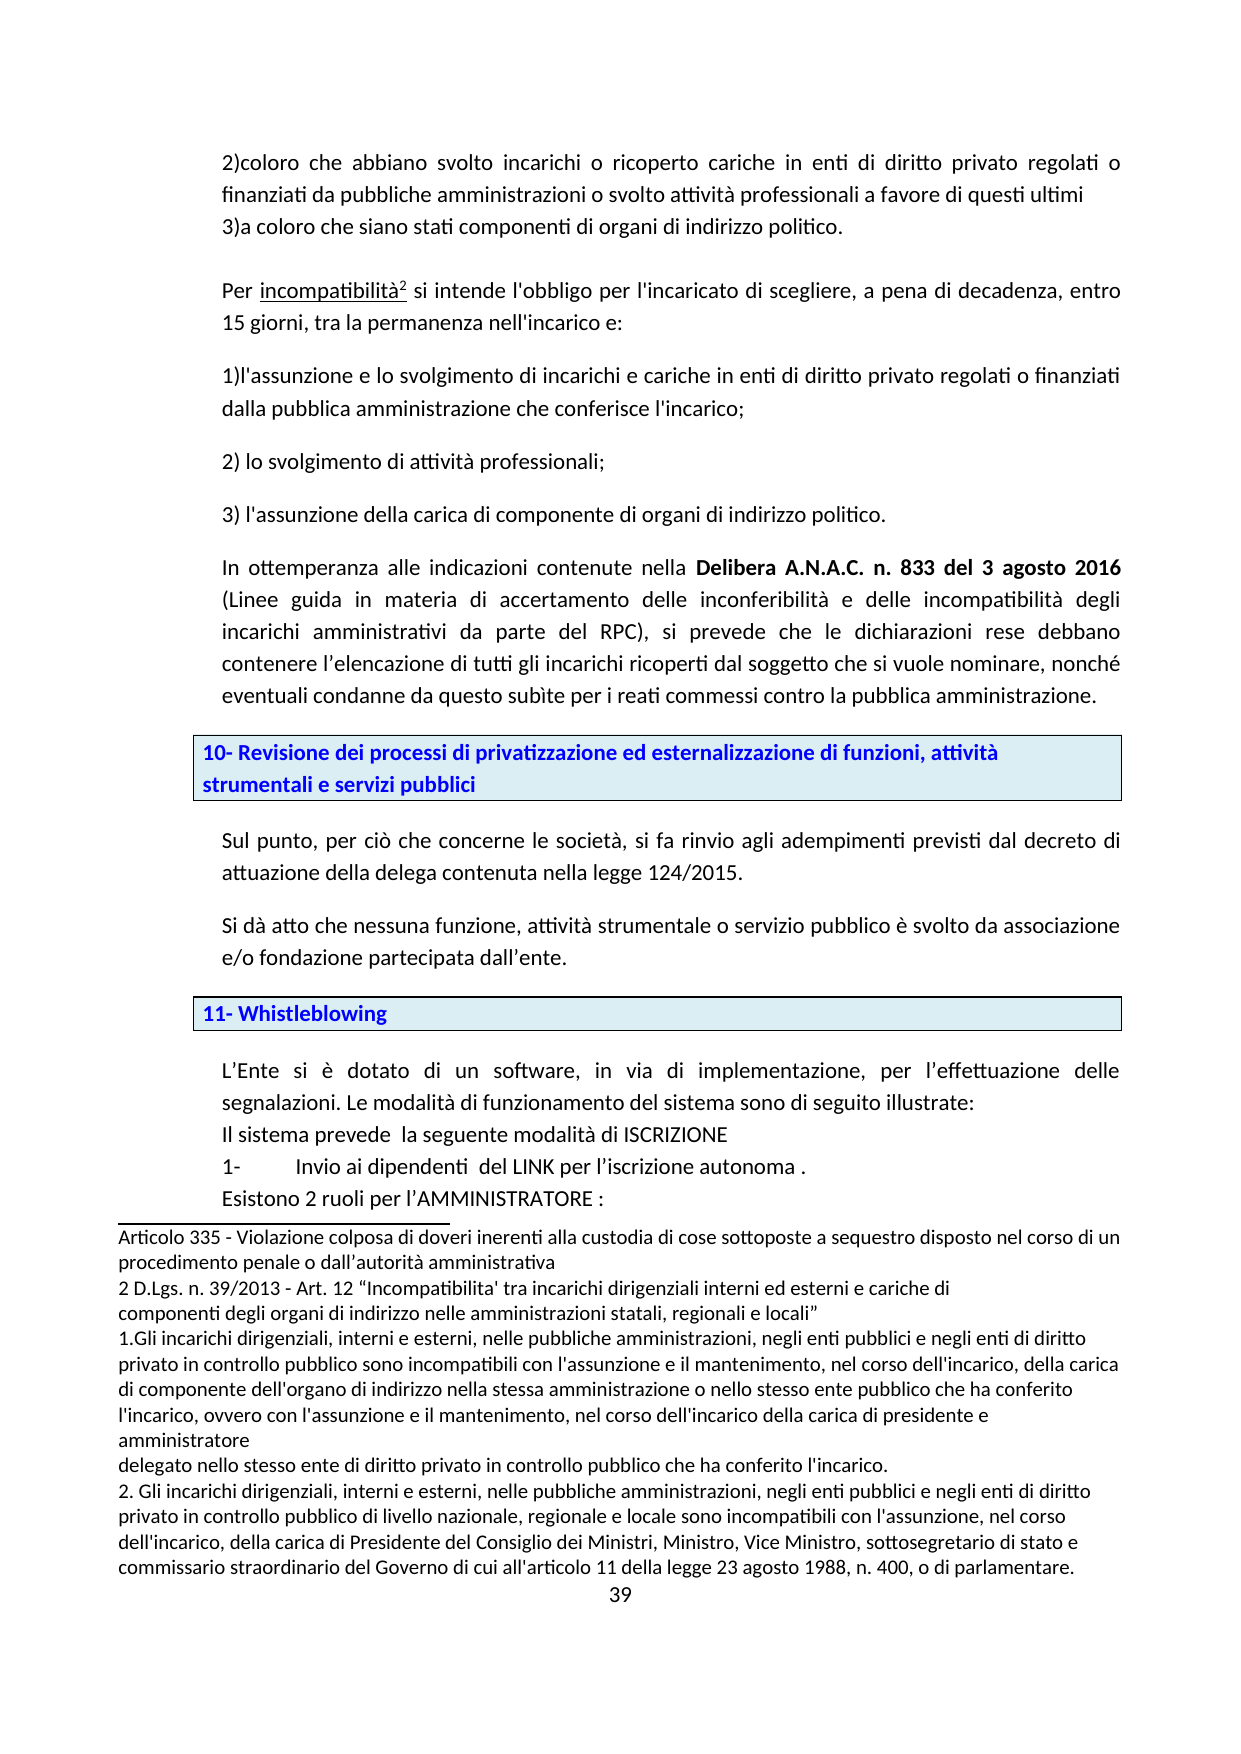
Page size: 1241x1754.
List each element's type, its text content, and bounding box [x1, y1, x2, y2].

text di componente dell'organo di indirizzo nella stessa amministrazione o nello stesso ente pubblico che ha conferito [118, 1376, 1122, 1402]
text privato in controllo pubblico di livello nazionale, regionale e locale sono incompatibili con l'assunzione, nel corso [118, 1503, 1122, 1529]
text l'incarico, ovvero con l'assunzione e il mantenimento, nel corso dell'incarico della carica di presidente e amministratore [118, 1402, 1122, 1453]
text 11- Whistleblowing [194, 998, 1121, 1030]
text Sul punto, per ciò che concerne le società, si fa rinvio agli adempimenti previsti dal decreto di attuazione della delega contenuta nella legge 124/2015. [222, 826, 1122, 886]
text L’Ente si è dotato di un software, in via di implementazione, per l’effettuazione delle segnalazioni. Le modalità di funzionamento del sistema sono di seguito illustrate: [222, 1056, 1122, 1116]
text Si dà atto che nessuna funzione, attività strumentale o servizio pubblico è svolto da associazione e/o fondazione partecipata dall’ente. [222, 911, 1122, 971]
text 1)l'assunzione e lo svolgimento di incarichi e cariche in enti di diritto privato regolati o finanziati dalla pubblica amministrazione che conferisce l'incarico; [222, 362, 1122, 422]
text Esistono 2 ruoli per l’AMMINISTRATORE : [222, 1184, 1122, 1212]
text privato in controllo pubblico sono incompatibili con l'assunzione e il mantenimento, nel corso dell'incarico, della carica [118, 1351, 1122, 1376]
text Articolo 335 - Violazione colposa di doveri inerenti alla custodia di cose sottoposte a sequestro disposto nel corso di un procedimento penale o dall’autorità amministrativa [118, 1224, 1122, 1275]
text dell'incarico, della carica di Presidente del Consiglio dei Ministri, Ministro, Vice Ministro, sottosegretario di stato e [118, 1529, 1122, 1554]
text commissario straordinario del Governo di cui all'articolo 11 della legge 23 agosto 1988, n. 400, o di parlamentare. [118, 1554, 1122, 1580]
text 10- Revisione dei processi di privatizzazione ed esternalizzazione di funzioni, attività strumentali e servizi pubblici [194, 736, 1121, 800]
text Il sistema prevede la seguente modalità di ISCRIZIONE [222, 1120, 1122, 1148]
text D.Lgs. n. 39/2013 - Art. 12 “Incompatibilita' tra incarichi dirigenziali interni ed esterni e cariche di [118, 1275, 1122, 1300]
text 3) l'assunzione della carica di componente di organi di indirizzo politico. [222, 500, 1122, 528]
text 2. Gli incarichi dirigenziali, interni e esterni, nelle pubbliche amministrazioni, negli enti pubblici e negli enti di diritto [118, 1478, 1122, 1503]
text delegato nello stesso ente di diritto privato in controllo pubblico che ha conferito l'incarico. [118, 1453, 1122, 1478]
text In ottemperanza alle indicazioni contenute nella Delibera A.N.A.C. n. 833 del 3 agosto 2016 (Linee guida in materia di accertamento delle inconferibilità e delle incompatibilità degli incarichi amministrativi da parte del RPC), si prevede che le dichiarazioni rese debbano contenere l’elencazione di tutti gli incarichi ricoperti dal soggetto che si vuole nominare, nonché eventuali condanne da questo subìte per i reati commessi contro la pubblica amministrazione. [222, 553, 1122, 709]
text 1- Invio ai dipendenti del LINK per l’iscrizione autonoma . [222, 1152, 1122, 1180]
text Per incompatibilità si intende l'obbligo per l'incaricato di scegliere, a pena di decadenza, entro 15 giorni, tra la permanenza nell'incarico e: [222, 276, 1122, 337]
text 3)a coloro che siano stati componenti di organi di indirizzo politico. [222, 212, 1122, 240]
text 2)coloro che abbiano svolto incarichi o ricoperto cariche in enti di diritto privato regolati o finanziati da pubbliche amministrazioni o svolto attività professionali a favore di questi ultimi [222, 148, 1122, 208]
text componenti degli organi di indirizzo nelle amministrazioni statali, regionali e locali” [118, 1300, 1122, 1326]
text 1.Gli incarichi dirigenziali, interni e esterni, nelle pubbliche amministrazioni, negli enti pubblici e negli enti di diritto [118, 1326, 1122, 1351]
text 2) lo svolgimento di attività professionali; [222, 447, 1122, 475]
